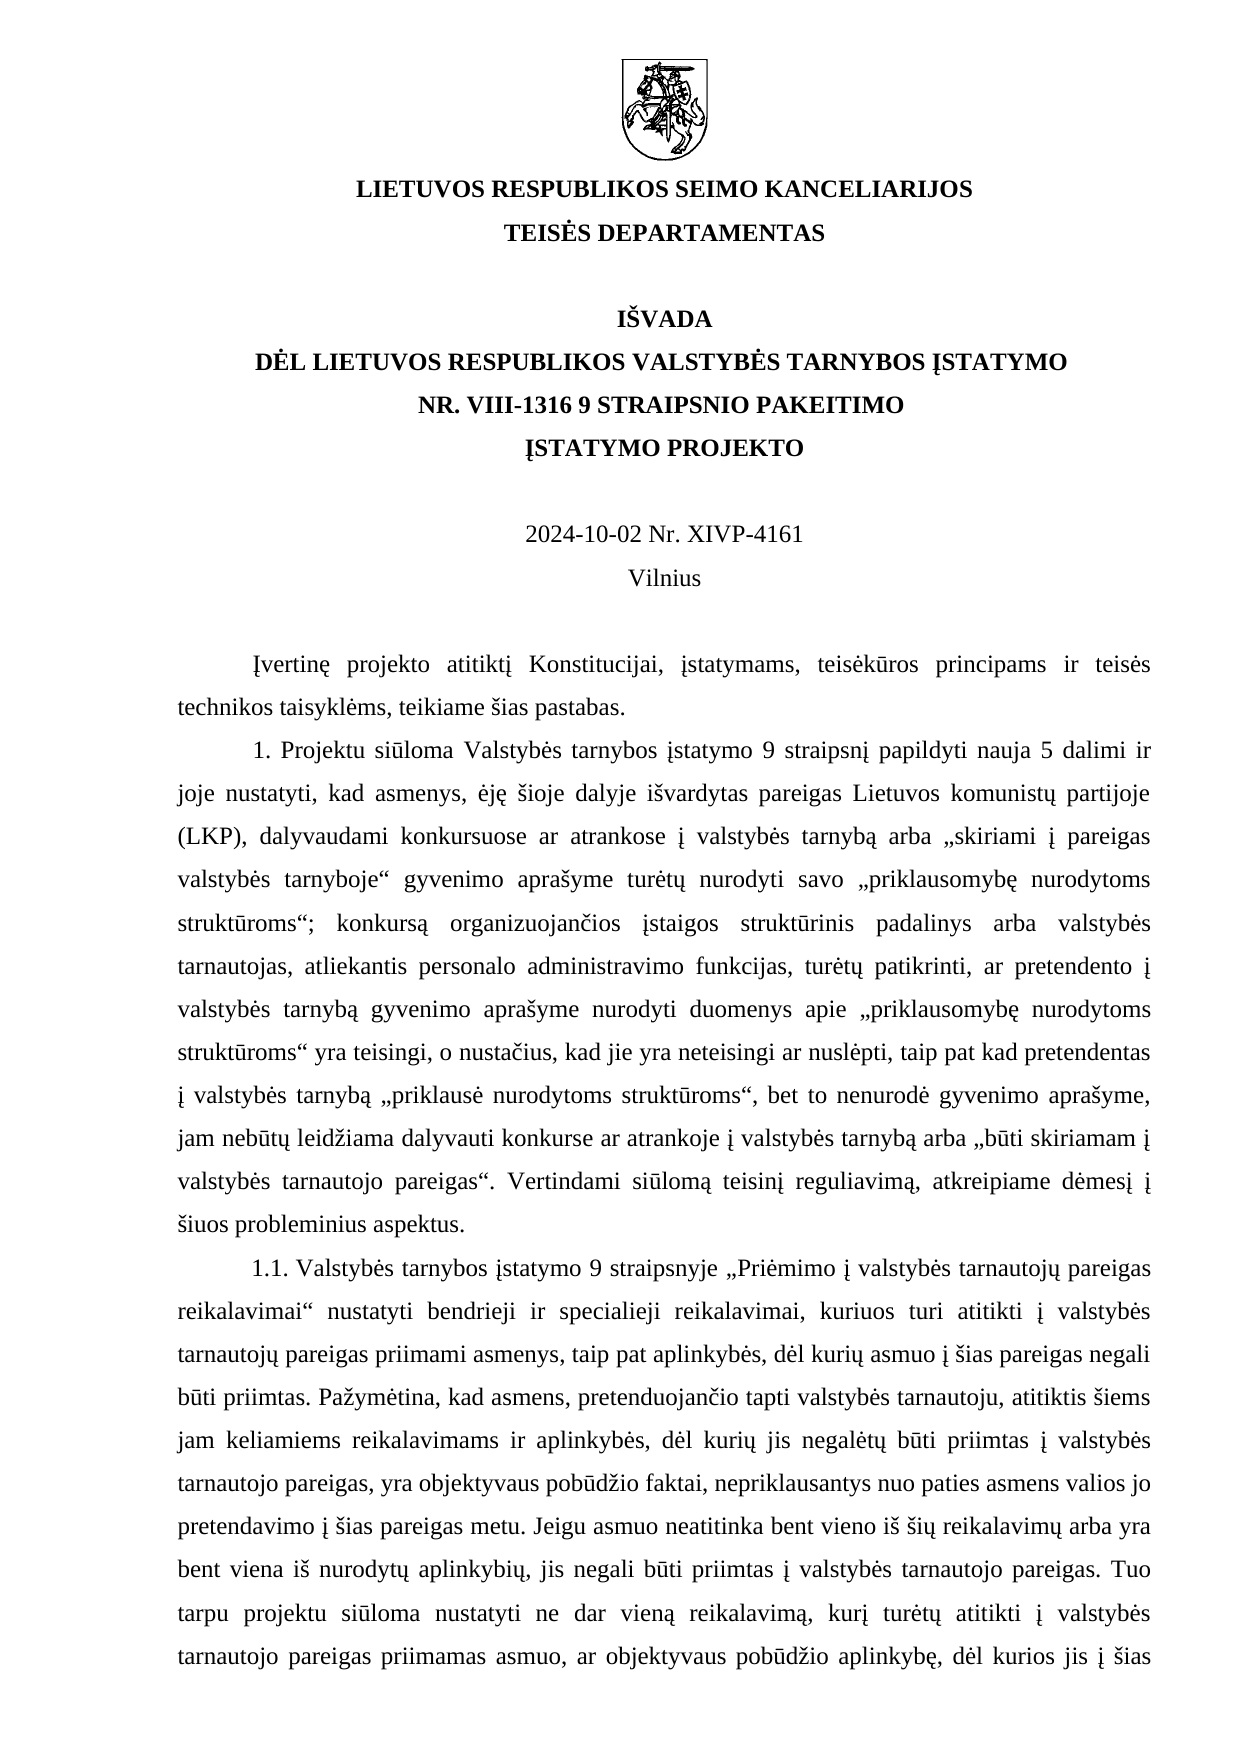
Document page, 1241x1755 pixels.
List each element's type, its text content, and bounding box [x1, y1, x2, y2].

text DĖL LIETUVOS RESPUBLIKOS VALSTYBĖS TARNYBOS ĮSTATYMO NR. VIII-1316 9 STRAIPSNIO PAKEITIMO ĮSTATYMO PROJEKTO [177, 347, 1152, 462]
text IŠVADA [177, 304, 1152, 333]
subtitle TEISĖS DEPARTAMENTAS [177, 218, 1152, 246]
text Įvertinę projekto atitiktį Konstitucijai, įstatymams, teisėkūros principams ir teisės technikos taisyklėms, teikiame šias pastabas. [177, 649, 1152, 721]
list Valstybės tarnybos įstatymo 9 straipsnyje „Priėmimo į valstybės tarnautojų pareigas reikalavimai“ nustatyti bendrieji ir specialieji reikalavimai, kuriuos turi atitikti į valstybės tarnautojų pareigas priimami asmenys, taip pat aplinkybės, dėl kurių asmuo į šias pareigas negali būti priimtas. Pažymėtina, kad asmens, pretenduojančio tapti valstybės tarnautoju, atitiktis šiems jam keliamiems reikalavimams ir aplinkybės, dėl kurių jis negalėtų būti priimtas į valstybės tarnautojo pareigas, yra objektyvaus pobūdžio faktai, nepriklausantys nuo paties asmens valios jo pretendavimo į šias pareigas metu. Jeigu asmuo neatitinka bent vieno iš šių reikalavimų arba yra bent viena iš nurodytų aplinkybių, jis negali būti priimtas į valstybės tarnautojo pareigas. Tuo tarpu projektu siūloma nustatyti ne dar vieną reikalavimą, kurį turėtų atitikti į valstybės tarnautojo pareigas priimamas asmuo, ar objektyvaus pobūdžio aplinkybę, dėl kurios jis į šias [177, 1253, 1152, 1669]
text 2024-10-02 Nr. XIVP-4161 [177, 519, 1152, 548]
text LIETUVOS RESPUBLIKOS SEIMO KANCELIARIJOS [177, 174, 1152, 203]
text 1. Projektu siūloma Valstybės tarnybos įstatymo 9 straipsnį papildyti nauja 5 dalimi ir joje nustatyti, kad asmenys, ėję šioje dalyje išvardytas pareigas Lietuvos komunistų partijoje (LKP), dalyvaudami konkursuose ar atrankose į valstybės tarnybą arba „skiriami į pareigas valstybės tarnyboje“ gyvenimo aprašyme turėtų nurodyti savo „priklausomybę nurodytoms struktūroms“; konkursą organizuojančios įstaigos struktūrinis padalinys arba valstybės tarnautojas, atliekantis personalo administravimo funkcijas, turėtų patikrinti, ar pretendento į valstybės tarnybą gyvenimo aprašyme nurodyti duomenys apie „priklausomybę nurodytoms struktūroms“ yra teisingi, o nustačius, kad jie yra neteisingi ar nuslėpti, taip pat kad pretendentas į valstybės tarnybą „priklausė nurodytoms struktūroms“, bet to nenurodė gyvenimo aprašyme, jam nebūtų leidžiama dalyvauti konkurse ar atrankoje į valstybės tarnybą arba „būti skiriamam į valstybės tarnautojo pareigas“. Vertindami siūlomą teisinį reguliavimą, atkreipiame dėmesį į šiuos probleminius aspektus. [177, 735, 1152, 1238]
text Vilnius [177, 563, 1152, 591]
